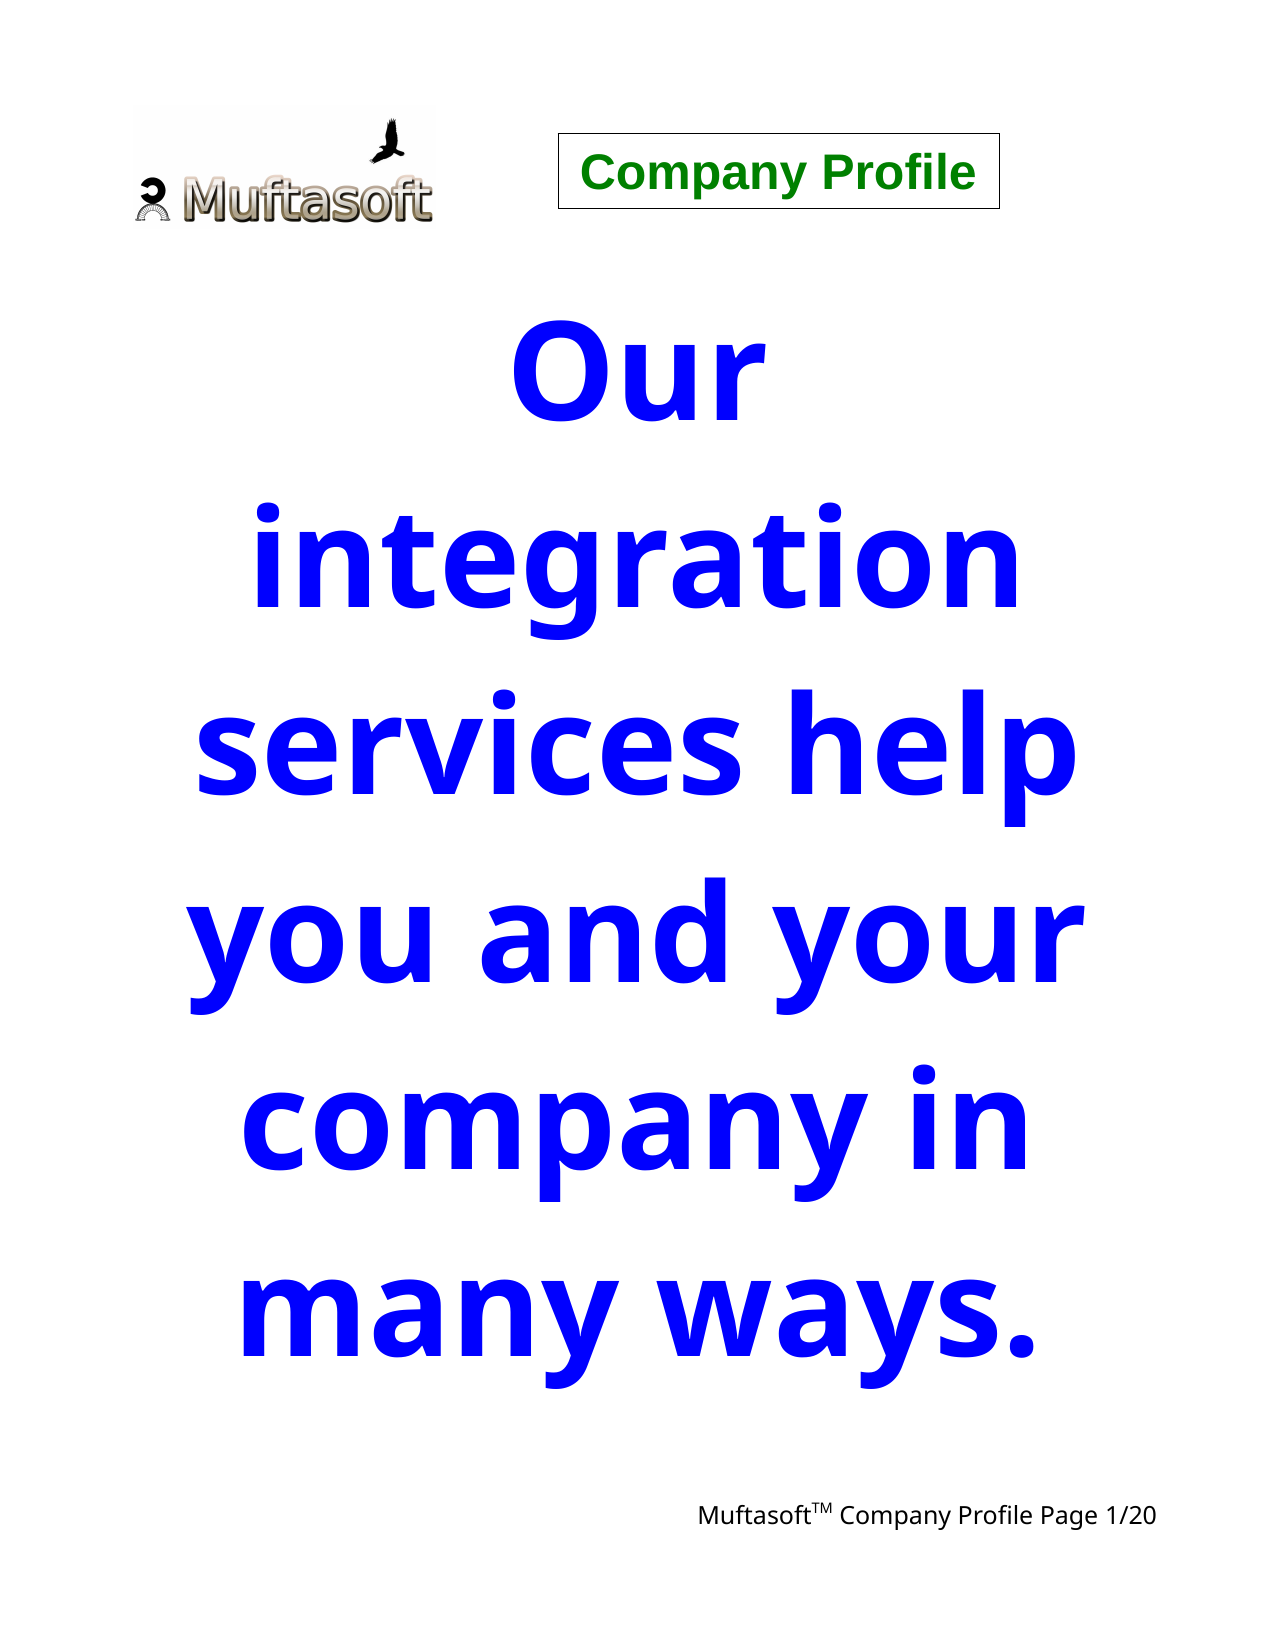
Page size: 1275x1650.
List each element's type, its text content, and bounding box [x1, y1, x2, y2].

picture [132, 105, 437, 229]
text Our integration services help you and your company in many ways. [118, 273, 1157, 1397]
